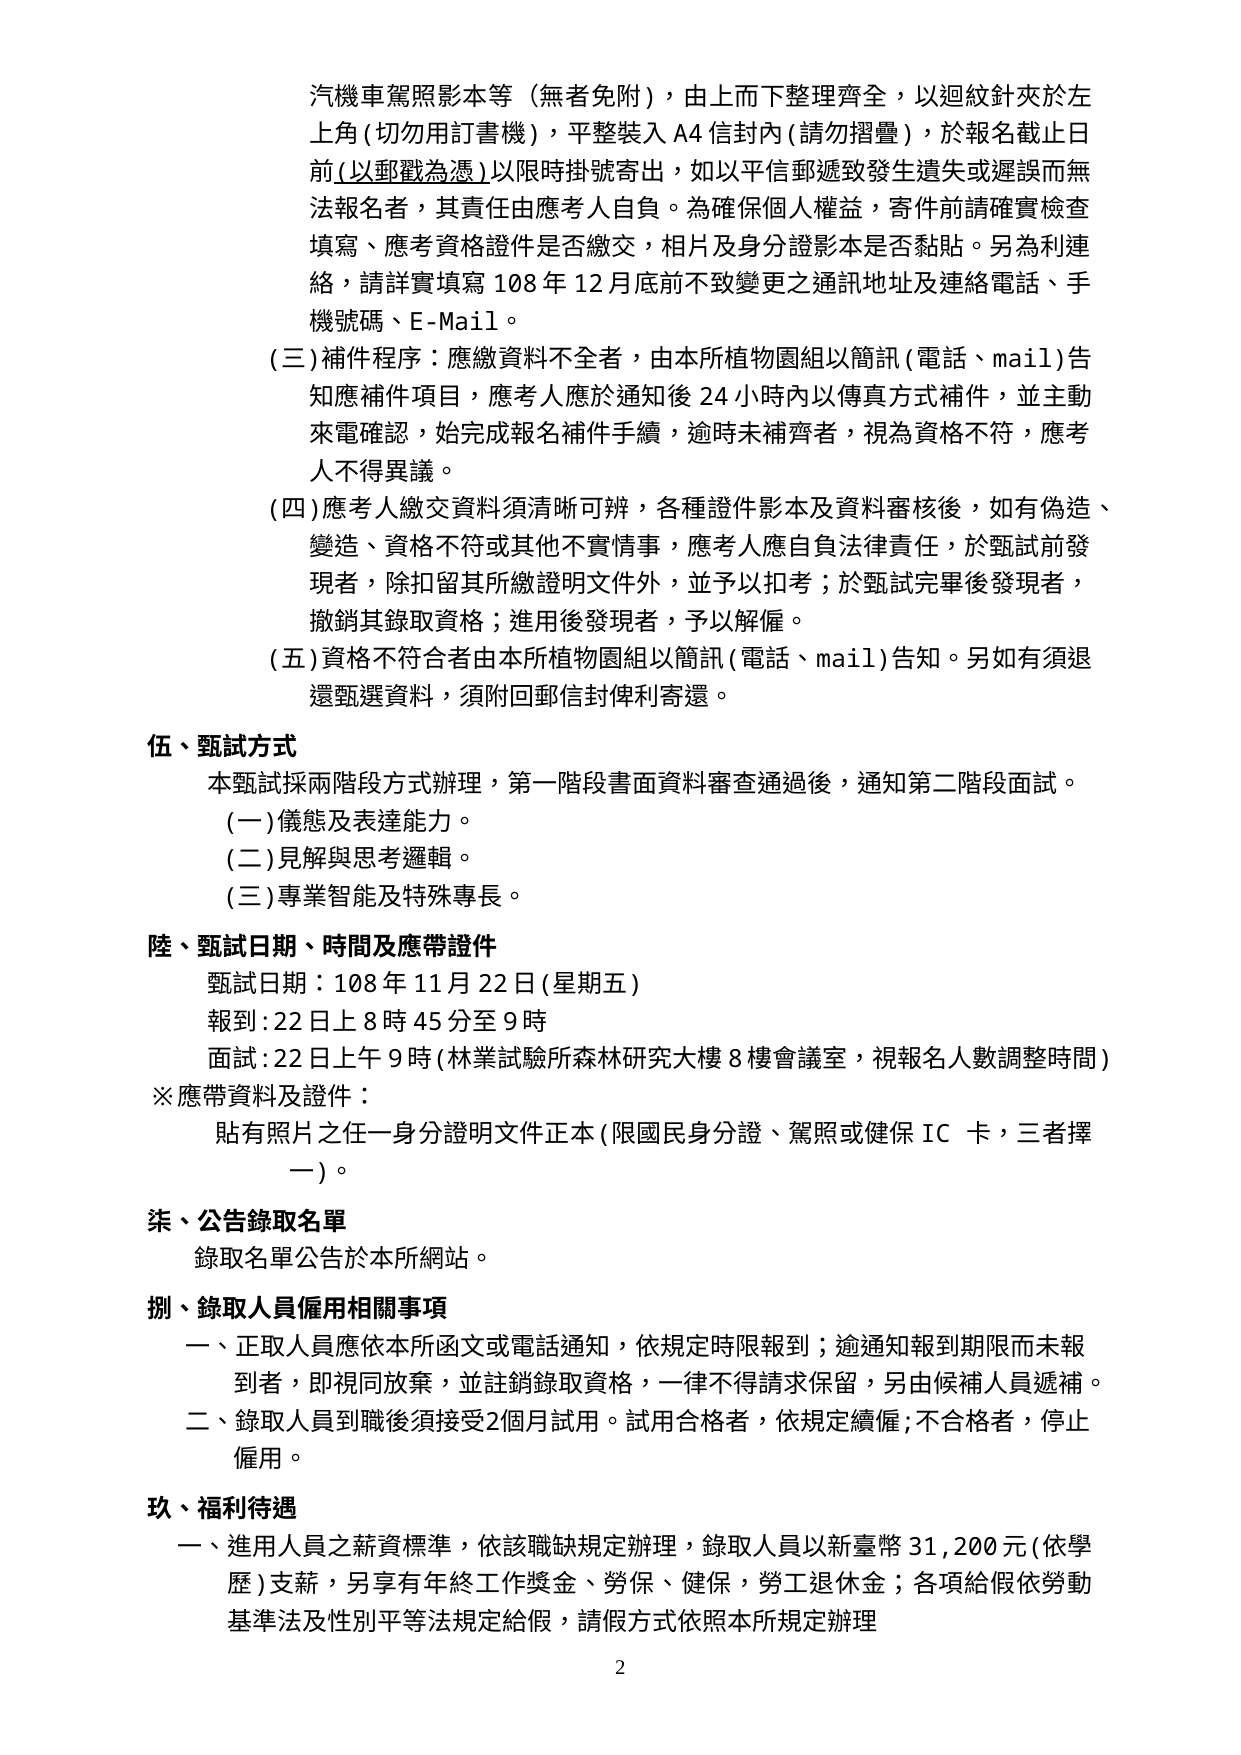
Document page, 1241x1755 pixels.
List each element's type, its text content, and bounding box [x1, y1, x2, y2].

text 一、正取人員應依本所函文或電話通知，依規定時限報到；逾通知報到期限而未報到者，即視同放棄，並註銷錄取資格，一律不得請求保留，另由候補人員遞補。 [185, 1325, 1093, 1400]
text (三)補件程序：應繳資料不全者，由本所植物園組以簡訊(電話、mail)告知應補件項目，應考人應於通知後24小時內以傳真方式補件，並主動來電確認，始完成報名補件手續，逾時未補齊者，視為資格不符，應考人不得異議。 [266, 337, 1093, 487]
text 陸、甄試日期、時間及應帶證件 [148, 925, 1093, 962]
text 二、錄取人員到職後須接受2個月試用。試用合格者，依規定續僱;不合格者，停止僱用。 [185, 1400, 1093, 1475]
text 面試:22日上午9時(林業試驗所森林研究大樓8樓會議室，視報名人數調整時間) [148, 1037, 1122, 1075]
text 一、進用人員之薪資標準，依該職缺規定辦理，錄取人員以新臺幣31,200元(依學歷)支薪，另享有年終工作獎金、勞保、健保，勞工退休金；各項給假依勞動基準法及性別平等法規定給假，請假方式依照本所規定辦理 [177, 1525, 1093, 1637]
text (三)專業智能及特殊專長。 [148, 875, 1093, 912]
text (一)儀態及表達能力。 [148, 800, 1093, 837]
text (五)資格不符合者由本所植物園組以簡訊(電話、mail)告知。另如有須退還甄選資料，須附回郵信封俾利寄還。 [266, 637, 1093, 712]
text 伍、甄試方式 [148, 725, 1093, 762]
text 本甄試採兩階段方式辦理，第一階段書面資料審查通過後，通知第二階段面試。 [148, 762, 1093, 800]
text (四)應考人繳交資料須清晰可辨，各種證件影本及資料審核後，如有偽造、變造、資格不符或其他不實情事，應考人應自負法律責任，於甄試前發現者，除扣留其所繳證明文件外，並予以扣考；於甄試完畢後發現者，撤銷其錄取資格；進用後發現者，予以解僱。 [266, 487, 1093, 637]
text 捌、錄取人員僱用相關事項 [148, 1287, 1093, 1325]
text (二)報名表件填妥後，須詳細核對應填各欄及應繳各件是否確無遺漏或錯誤，然後依序將報名表→畢業證書影本及相關經歷證明文件→退伍令或免服兵役證明書影本(無者免附)、身心障礙、原住民族證明文件、汽機車駕照影本等（無者免附)，由上而下整理齊全，以迴紋針夾於左上角(切勿用訂書機)，平整裝入A4信封內(請勿摺疊)，於報名截止日前(以郵戳為憑)以限時掛號寄出，如以平信郵遞致發生遺失或遲誤而無法報名者，其責任由應考人自負。為確保個人權益，寄件前請確實檢查填寫、應考資格證件是否繳交，相片及身分證影本是否黏貼。另為利連絡，請詳實填寫108年12月底前不致變更之通訊地址及連絡電話、手機號碼、E-Mail。 [266, 75, 1093, 337]
text ※應帶資料及證件： [148, 1075, 1093, 1112]
text 甄試日期：108年11月22日(星期五) [148, 962, 1093, 1000]
text 貼有照片之任一身分證明文件正本(限國民身分證、駕照或健保IC 卡，三者擇一)。 [216, 1112, 1093, 1187]
text 柒、公告錄取名單 [148, 1200, 1093, 1237]
text (二)見解與思考邏輯。 [148, 837, 1093, 875]
text 報到:22日上8時45分至9時 [148, 1000, 1093, 1037]
text 錄取名單公告於本所網站。 [194, 1237, 1093, 1275]
text 玖、福利待遇 [148, 1487, 1093, 1525]
